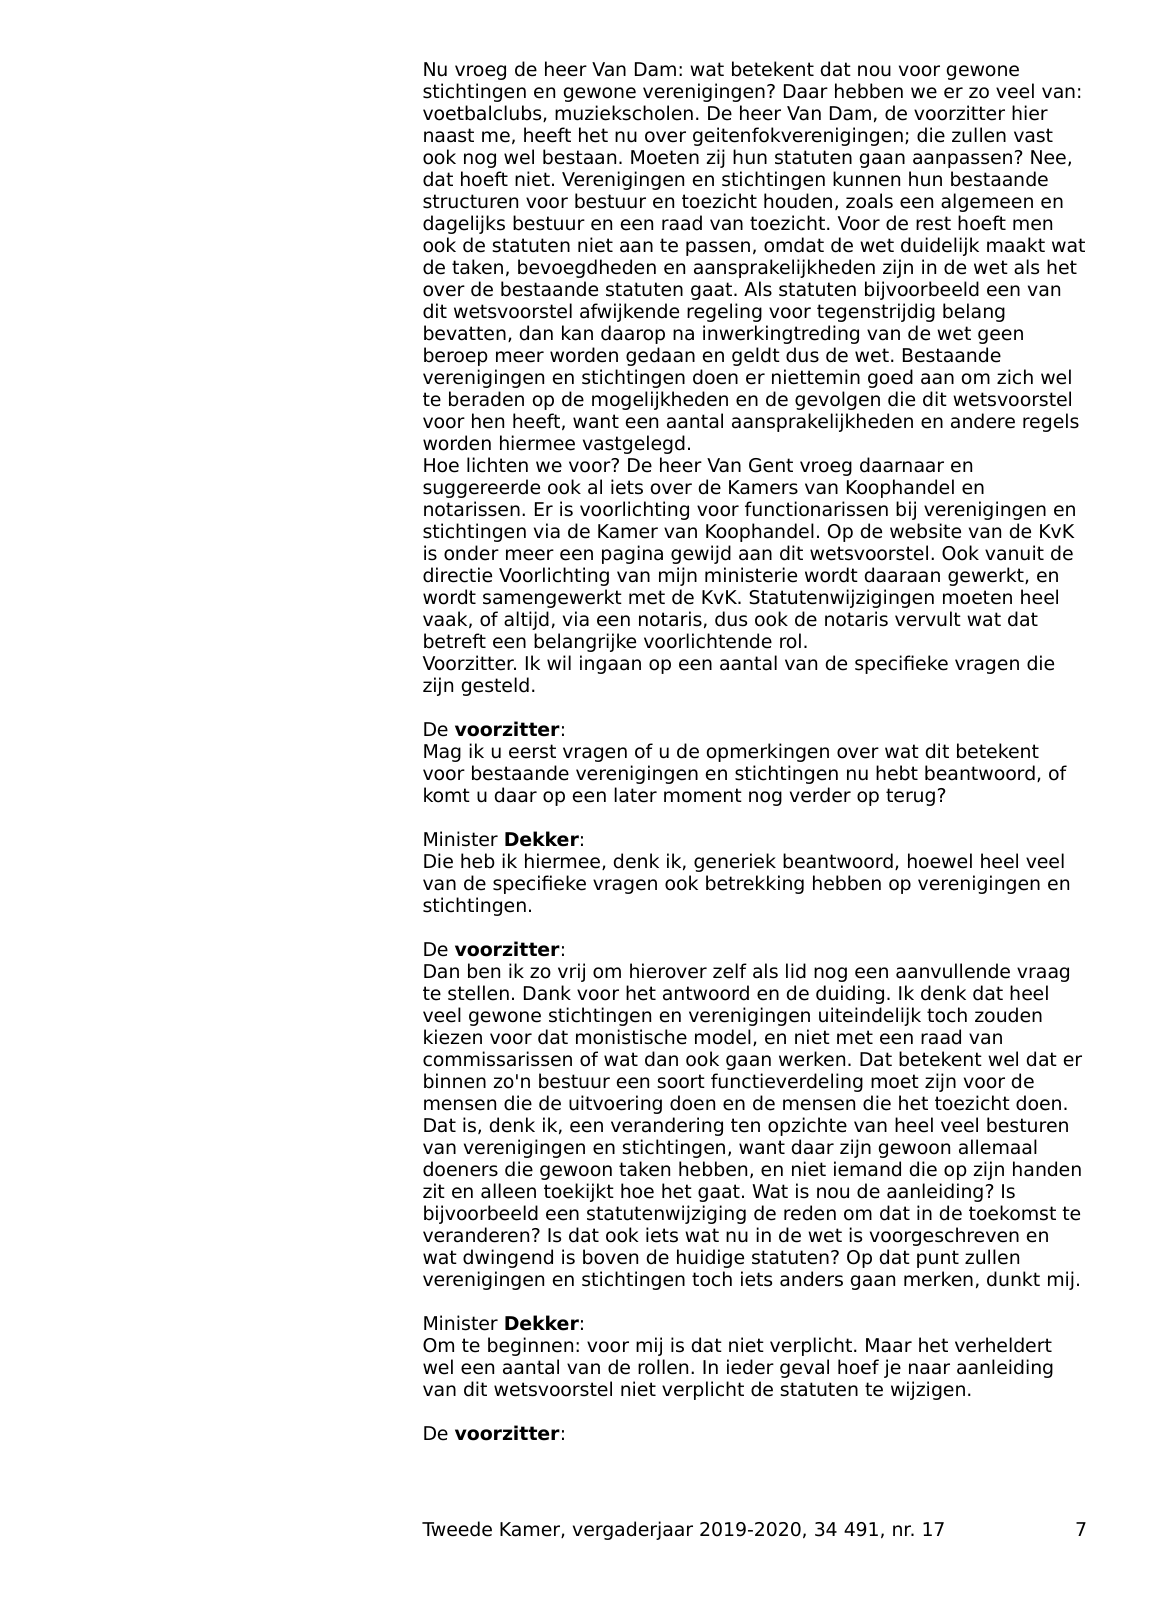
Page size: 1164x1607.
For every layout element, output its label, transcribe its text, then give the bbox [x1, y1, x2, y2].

text Die heb ik hiermee, denk ik, generiek beantwoord, hoewel heel veel van de specifieke vragen ook betrekking hebben op verenigingen en stichtingen. [422, 851, 1087, 917]
text De voorzitter: [422, 719, 1087, 741]
text Hoe lichten we voor? De heer Van Gent vroeg daarnaar en suggereerde ook al iets over de Kamers van Koophandel en notarissen. Er is voorlichting voor functionarissen bij verenigingen en stichtingen via de Kamer van Koophandel. Op de website van de KvK is onder meer een pagina gewijd aan dit wetsvoorstel. Ook vanuit de directie Voorlichting van mijn ministerie wordt daaraan gewerkt, en wordt samengewerkt met de KvK. Statutenwijzigingen moeten heel vaak, of altijd, via een notaris, dus ook de notaris vervult wat dat betreft een belangrijke voorlichtende rol. [422, 455, 1087, 652]
text Minister Dekker: [422, 829, 1087, 851]
text Dan ben ik zo vrij om hierover zelf als lid nog een aanvullende vraag te stellen. Dank voor het antwoord en de duiding. Ik denk dat heel veel gewone stichtingen en verenigingen uiteindelijk toch zouden kiezen voor dat monistische model, en niet met een raad van commissarissen of wat dan ook gaan werken. Dat betekent wel dat er binnen zo'n bestuur een soort functieverdeling moet zijn voor de mensen die de uitvoering doen en de mensen die het toezicht doen. Dat is, denk ik, een verandering ten opzichte van heel veel besturen van verenigingen en stichtingen, want daar zijn gewoon allemaal doeners die gewoon taken hebben, en niet iemand die op zijn handen zit en alleen toekijkt hoe het gaat. Wat is nou de aanleiding? Is bijvoorbeeld een statutenwijziging de reden om dat in de toekomst te veranderen? Is dat ook iets wat nu in de wet is voorgeschreven en wat dwingend is boven de huidige statuten? Op dat punt zullen verenigingen en stichtingen toch iets anders gaan merken, dunkt mij. [422, 961, 1087, 1291]
text De voorzitter: [422, 939, 1087, 961]
text Om te beginnen: voor mij is dat niet verplicht. Maar het verheldert wel een aantal van de rollen. In ieder geval hoef je naar aanleiding van dit wetsvoorstel niet verplicht de statuten te wijzigen. [422, 1335, 1087, 1401]
text Minister Dekker: [422, 1313, 1087, 1335]
text Mag ik u eerst vragen of u de opmerkingen over wat dit betekent voor bestaande verenigingen en stichtingen nu hebt beantwoord, of komt u daar op een later moment nog verder op terug? [422, 741, 1087, 807]
text De voorzitter: [422, 1423, 1087, 1445]
text Voorzitter. Ik wil ingaan op een aantal van de specifieke vragen die zijn gesteld. [422, 652, 1087, 696]
text Nu vroeg de heer Van Dam: wat betekent dat nou voor gewone stichtingen en gewone verenigingen? Daar hebben we er zo veel van: voetbalclubs, muziekscholen. De heer Van Dam, de voorzitter hier naast me, heeft het nu over geitenfokverenigingen; die zullen vast ook nog wel bestaan. Moeten zij hun statuten gaan aanpassen? Nee, dat hoeft niet. Verenigingen en stichtingen kunnen hun bestaande structuren voor bestuur en toezicht houden, zoals een algemeen en dagelijks bestuur en een raad van toezicht. Voor de rest hoeft men ook de statuten niet aan te passen, omdat de wet duidelijk maakt wat de taken, bevoegdheden en aansprakelijkheden zijn in de wet als het over de bestaande statuten gaat. Als statuten bijvoorbeeld een van dit wetsvoorstel afwijkende regeling voor tegenstrijdig belang bevatten, dan kan daarop na inwerkingtreding van de wet geen beroep meer worden gedaan en geldt dus de wet. Bestaande verenigingen en stichtingen doen er niettemin goed aan om zich wel te beraden op de mogelijkheden en de gevolgen die dit wetsvoorstel voor hen heeft, want een aantal aansprakelijkheden en andere regels worden hiermee vastgelegd. [422, 59, 1087, 455]
